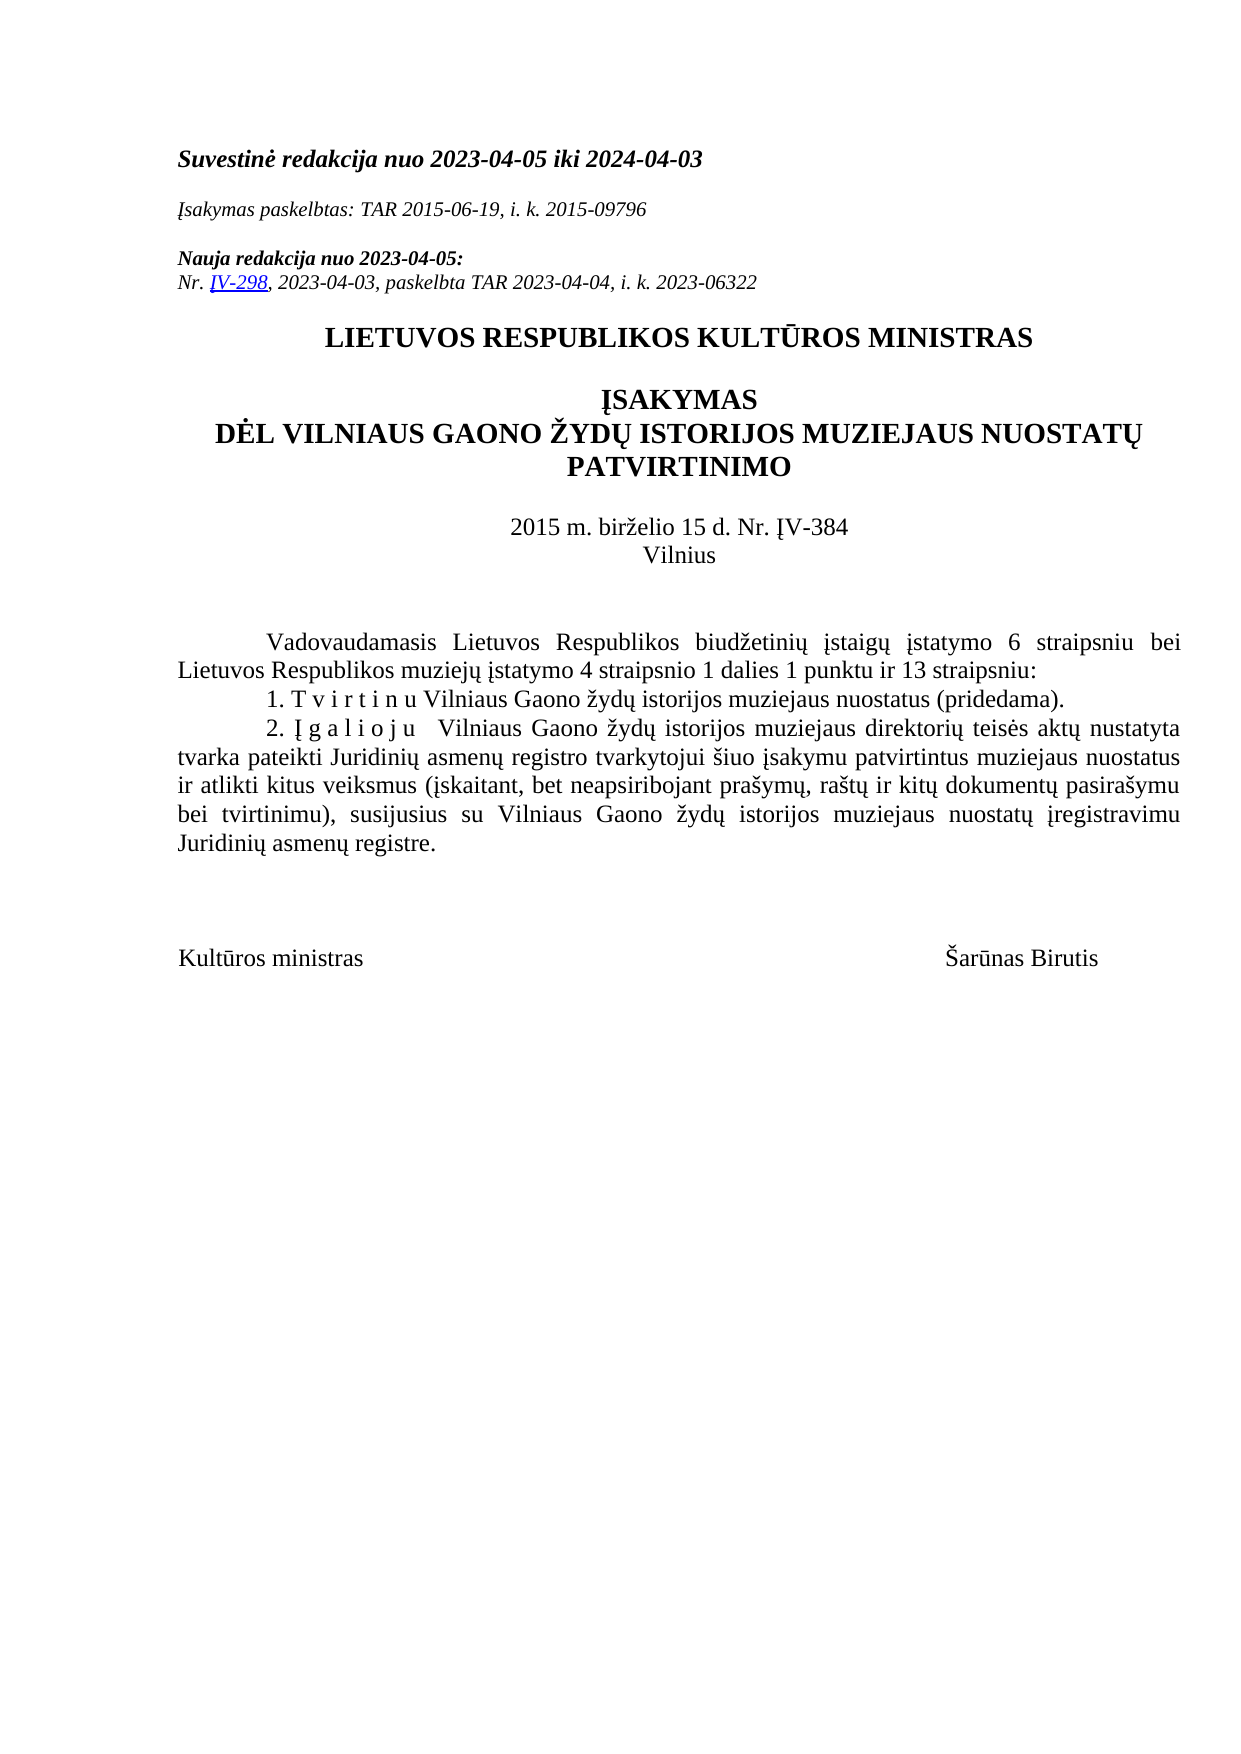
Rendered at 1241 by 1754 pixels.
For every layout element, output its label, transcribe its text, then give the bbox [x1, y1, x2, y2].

text 1. T v i r t i n u Vilniaus Gaono žydų istorijos muziejaus nuostatus (pridedama). [177, 684, 1181, 713]
text Kultūros ministras Šarūnas Birutis [178, 943, 1181, 972]
text Nauja redakcija nuo 2023-04-05: [177, 246, 1181, 269]
text LIETUVOS RESPUBLIKOS KULTŪROS MINISTRAS [177, 320, 1181, 353]
text Suvestinė redakcija nuo 2023-04-05 iki 2024-04-03 [177, 144, 1181, 173]
text DĖL VILNIAUS GAONO ŽYDŲ ISTORIJOS MUZIEJAUS NUOSTATŲ PATVIRTINIMO [177, 416, 1181, 483]
text Nr. ĮV-298, 2023-04-03, paskelbta TAR 2023-04-04, i. k. 2023-06322 [177, 269, 1181, 294]
text 2015 m. birželio 15 d. Nr. ĮV-384 [177, 512, 1181, 540]
text 2. Įgalioju Vilniaus Gaono žydų istorijos muziejaus direktorių teisės aktų nustatyta tvarka pateikti Juridinių asmenų registro tvarkytojui šiuo įsakymu patvirtintus muziejaus nuostatus ir atlikti kitus veiksmus (įskaitant, bet neapsiribojant prašymų, raštų ir kitų dokumentų pasirašymu bei tvirtinimu), susijusius su Vilniaus Gaono žydų istorijos muziejaus nuostatų įregistravimu Juridinių asmenų registre. [177, 713, 1181, 857]
text Įsakymas paskelbtas: TAR 2015-06-19, i. k. 2015-09796 [177, 197, 1181, 221]
text ĮSAKYMAS [177, 382, 1181, 416]
text Vadovaudamasis Lietuvos Respublikos biudžetinių įstaigų įstatymo 6 straipsniu bei Lietuvos Respublikos muziejų įstatymo 4 straipsnio 1 dalies 1 punktu ir 13 straipsniu: [177, 627, 1181, 684]
text Vilnius [177, 540, 1181, 569]
